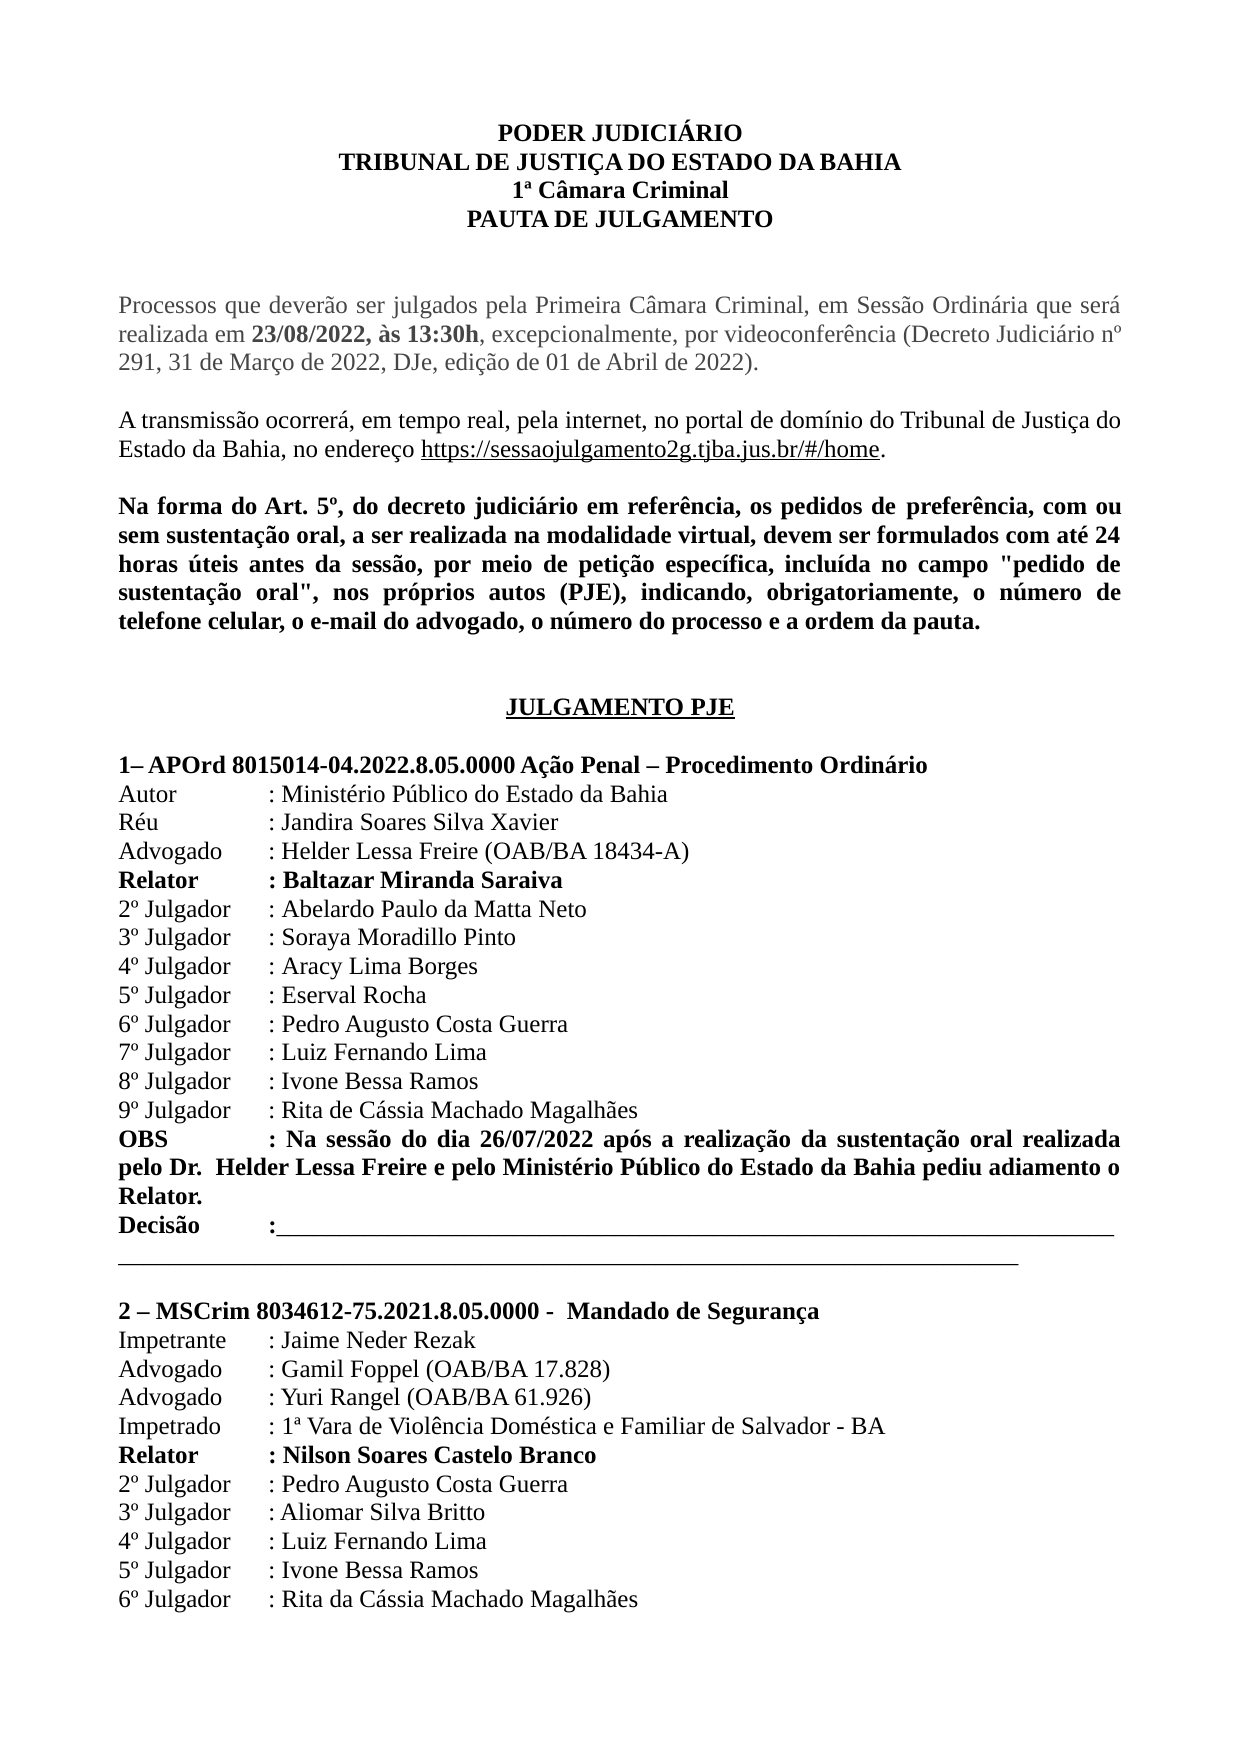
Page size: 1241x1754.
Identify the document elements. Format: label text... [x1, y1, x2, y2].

text 6º Julgador : Pedro Augusto Costa Guerra [118, 1009, 1122, 1037]
text Advogado : Gamil Foppel (OAB/BA 17.828) [118, 1354, 1122, 1382]
text Relator : Nilson Soares Castelo Branco [118, 1440, 1122, 1469]
text 1ª Câmara Criminal [118, 176, 1122, 204]
text 6º Julgador : Rita da Cássia Machado Magalhães [118, 1584, 1122, 1612]
text 4º Julgador : Aracy Lima Borges [118, 951, 1122, 980]
text PODER JUDICIÁRIO [118, 118, 1122, 147]
text 1– APOrd 8015014-04.2022.8.05.0000 Ação Penal – Procedimento Ordinário [118, 750, 1122, 779]
text 2º Julgador : Abelardo Paulo da Matta Neto [118, 894, 1122, 922]
text A transmissão ocorrerá, em tempo real, pela internet, no portal de domínio do Tribunal de Justiça do Estado da Bahia, no endereço https://sessaojulgamento2g.tjba.jus.br/#/home. [118, 405, 1122, 462]
text 2º Julgador : Pedro Augusto Costa Guerra [118, 1469, 1122, 1497]
text Na forma do Art. 5º, do decreto judiciário em referência, os pedidos de preferência, com ou sem sustentação oral, a ser realizada na modalidade virtual, devem ser formulados com até 24 horas úteis antes da sessão, por meio de petição específica, incluída no campo "pedido de sustentação oral", nos próprios autos (PJE), indicando, obrigatoriamente, o número de telefone celular, o e-mail do advogado, o número do processo e a ordem da pauta. [118, 491, 1122, 635]
text Decisão :___________________________________________________________________________________________________________________________________________ [118, 1210, 1122, 1267]
text Advogado : Yuri Rangel (OAB/BA 61.926) [118, 1382, 1122, 1411]
text Autor : Ministério Público do Estado da Bahia [118, 779, 1122, 807]
text PAUTA DE JULGAMENTO [118, 204, 1122, 233]
text 8º Julgador : Ivone Bessa Ramos [118, 1066, 1122, 1095]
text Processos que deverão ser julgados pela Primeira Câmara Criminal, em Sessão Ordinária que será realizada em 23/08/2022, às 13:30h, excepcionalmente, por videoconferência (Decreto Judiciário nº 291, 31 de Março de 2022, DJe, edição de 01 de Abril de 2022). [118, 290, 1122, 376]
text Impetrado : 1ª Vara de Violência Doméstica e Familiar de Salvador - BA [118, 1411, 1122, 1440]
text Relator : Baltazar Miranda Saraiva [118, 865, 1122, 894]
text Advogado : Helder Lessa Freire (OAB/BA 18434-A) [118, 836, 1122, 865]
text 5º Julgador : Ivone Bessa Ramos [118, 1555, 1122, 1584]
text 5º Julgador : Eserval Rocha [118, 980, 1122, 1009]
text 9º Julgador : Rita de Cássia Machado Magalhães [118, 1095, 1122, 1124]
text OBS : Na sessão do dia 26/07/2022 após a realização da sustentação oral realizada pelo Dr. Helder Lessa Freire e pelo Ministério Público do Estado da Bahia pediu adiamento o Relator. [118, 1124, 1122, 1210]
text Réu : Jandira Soares Silva Xavier [118, 807, 1122, 836]
text 7º Julgador : Luiz Fernando Lima [118, 1037, 1122, 1066]
text JULGAMENTO PJE [118, 692, 1122, 721]
text 2 – MSCrim 8034612-75.2021.8.05.0000 - Mandado de Segurança [118, 1296, 1122, 1325]
text Impetrante : Jaime Neder Rezak [118, 1325, 1122, 1354]
text 3º Julgador : Soraya Moradillo Pinto [118, 922, 1122, 951]
text 4º Julgador : Luiz Fernando Lima [118, 1526, 1122, 1555]
text 3º Julgador : Aliomar Silva Britto [118, 1497, 1122, 1526]
text TRIBUNAL DE JUSTIÇA DO ESTADO DA BAHIA [118, 147, 1122, 176]
